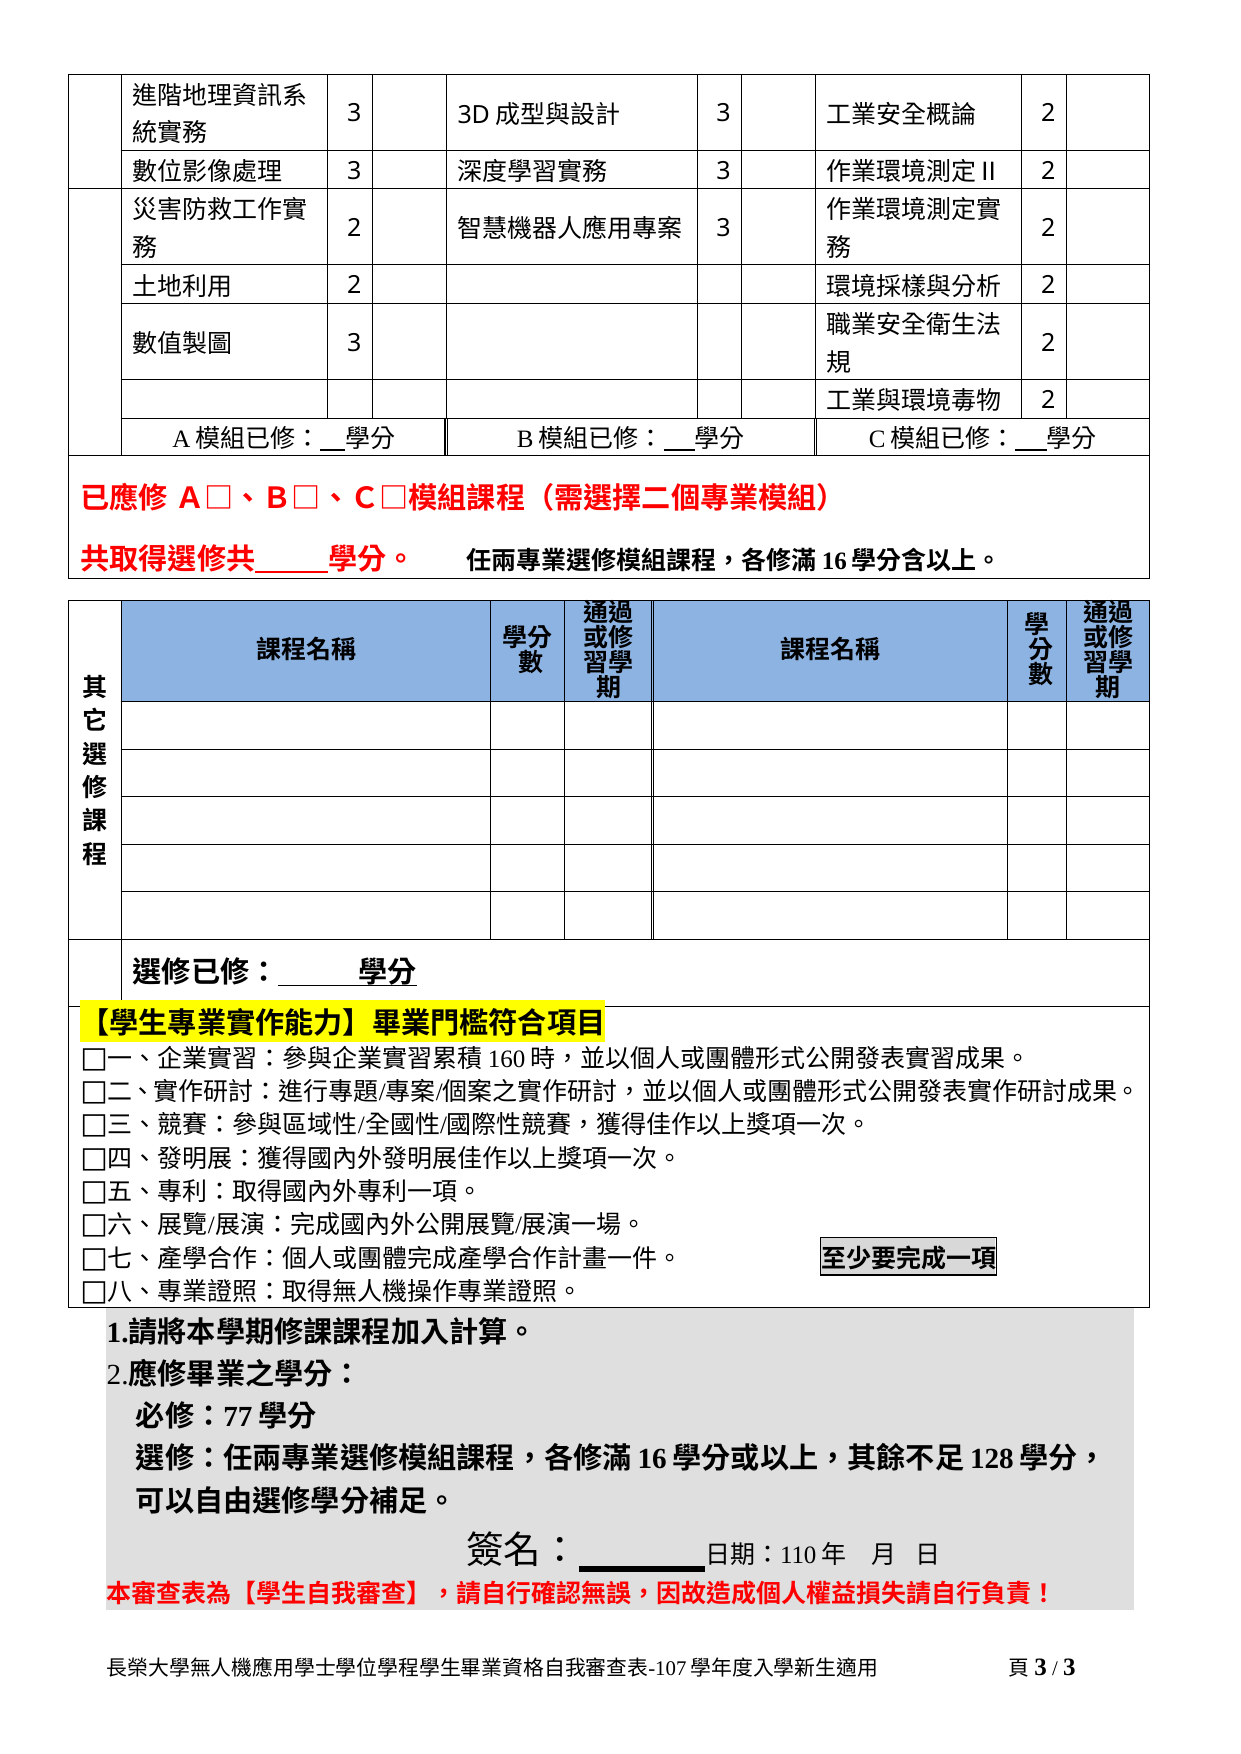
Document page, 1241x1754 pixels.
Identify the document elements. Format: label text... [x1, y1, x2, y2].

table_cell [742, 265, 815, 303]
table_cell [1067, 702, 1149, 748]
table_cell [447, 304, 697, 379]
table_cell [373, 380, 446, 417]
table_cell 3D成型與設計 [447, 75, 697, 150]
table_cell A模組已修： 學分 [122, 419, 444, 455]
table_cell [447, 380, 697, 417]
table_cell 2 [328, 265, 372, 303]
table_cell [122, 797, 490, 843]
table_cell 3 [698, 189, 741, 264]
table_cell 深度學習實務 [447, 151, 697, 188]
table_cell [565, 892, 651, 938]
table_cell [565, 702, 651, 748]
table_cell [1067, 189, 1149, 264]
table_cell 環境採樣與分析 [816, 265, 1021, 303]
table_cell 進階地理資訊系統實務 [122, 75, 327, 150]
table_cell [328, 380, 372, 417]
table_cell 通過或修習學期 [1067, 601, 1149, 701]
table_cell 2 [1022, 304, 1066, 379]
table_cell [654, 797, 1007, 843]
table_cell [69, 75, 121, 188]
table_cell [373, 265, 446, 303]
table_cell [373, 75, 446, 150]
table_cell [491, 845, 564, 891]
table_cell 災害防救工作實務 [122, 189, 327, 264]
text 必修：77學分 [106, 1393, 1134, 1435]
table_cell [698, 380, 741, 417]
text 本審查表為【學生自我審查】，請自行確認無誤，因故造成個人權益損失請自行負責！ [106, 1574, 1134, 1610]
table_cell [654, 845, 1007, 891]
table_cell [122, 845, 490, 891]
table_cell 智慧機器人應用專案 [447, 189, 697, 264]
text 可以自由選修學分補足。 [106, 1477, 1134, 1520]
table_cell [742, 189, 815, 264]
table_cell [815, 579, 1150, 600]
table_cell [1067, 380, 1149, 417]
table_cell [698, 304, 741, 379]
table_cell 2 [1022, 380, 1066, 417]
table_cell [373, 304, 446, 379]
table_cell 已應修 Ａ□、Ｂ□、Ｃ□模組課程（需選擇二個專業模組） 共取得選修共 學分。 任兩專業選修模組課程，各修滿16學分含以上。 [69, 456, 1149, 578]
table_cell [373, 151, 446, 188]
table_cell 土地利用 [122, 265, 327, 303]
table_cell [121, 579, 446, 600]
table_cell [742, 304, 815, 379]
table_cell 數位影像處理 [122, 151, 327, 188]
table_cell [1008, 750, 1066, 796]
table_cell 其它選修課程 [69, 601, 121, 938]
table_cell C模組已修： 學分 [817, 419, 1149, 455]
table_cell [1067, 750, 1149, 796]
table_cell [69, 264, 121, 303]
table_cell [69, 418, 121, 455]
table_cell [654, 702, 1007, 748]
table_cell [122, 702, 490, 748]
table_cell 3 [698, 75, 741, 150]
table_cell 【學生專業實作能力】畢業門檻符合項目 □一、企業實習：參與企業實習累積160時，並以個人或團體形式公開發表實習成果。 □二、實作研討：進行專題/專案/個案之實作研討，並以個人或團體形式公開發表實作研討成果。 □三、競賽：參與區域性/全國性/國際性競賽，獲得佳作以上獎項一次。 □四、發明展：獲得國內外發明展佳作以上獎項一次。 □五、專利：取得國內外專利一項。 □六、展覽/展演：完成國內外公開展覽/展演一場。 □七、產學合作：個人或團體完成產學合作計畫一件。 至少要完成一項 □八、專業證照：取得無人機操作專業證照。 [69, 1007, 1149, 1307]
text 2.應修畢業之學分： [106, 1351, 1134, 1393]
table_cell 職業安全衛生法規 [816, 304, 1021, 379]
table_cell 作業環境測定實務 [816, 189, 1021, 264]
table_cell [122, 892, 490, 938]
table_cell [1067, 797, 1149, 843]
table_cell [1008, 702, 1066, 748]
table_cell [742, 380, 815, 417]
table_cell 2 [1022, 189, 1066, 264]
table_cell 工業安全概論 [816, 75, 1021, 150]
table_cell 2 [1022, 75, 1066, 150]
table_cell 課程名稱 [654, 601, 1007, 701]
table_cell 學分數 [1008, 601, 1066, 701]
table_cell [742, 75, 815, 150]
table_cell [1008, 845, 1066, 891]
table_cell [565, 797, 651, 843]
table_cell 2 [1022, 265, 1066, 303]
table_cell [447, 265, 697, 303]
table_cell [491, 797, 564, 843]
table_cell 3 [698, 151, 741, 188]
table_cell 2 [328, 189, 372, 264]
table_cell 通過或修習學期 [565, 601, 651, 701]
table_cell 3 [328, 75, 372, 150]
table_cell [122, 750, 490, 796]
table_cell [654, 892, 1007, 938]
table_cell B模組已修： 學分 [448, 419, 814, 455]
table_cell [491, 750, 564, 796]
text 1.請將本學期修課課程加入計算。 [106, 1308, 1134, 1351]
table_cell [69, 379, 121, 417]
table_cell 數值製圖 [122, 304, 327, 379]
table_cell 2 [1022, 151, 1066, 188]
table_cell 工業與環境毒物 [816, 380, 1021, 417]
table_cell [69, 579, 121, 600]
table_cell [1067, 845, 1149, 891]
table_cell [491, 702, 564, 748]
table_cell [446, 579, 815, 600]
text 簽名： 日期：110年 月 日 [106, 1520, 1134, 1574]
table_cell [122, 380, 327, 417]
table_cell [742, 151, 815, 188]
table_cell [69, 303, 121, 379]
table_cell 學分數 [491, 601, 564, 701]
table_cell [1008, 797, 1066, 843]
table_cell 3 [328, 151, 372, 188]
table_cell [1067, 265, 1149, 303]
table_cell [373, 189, 446, 264]
table_cell [654, 750, 1007, 796]
table_cell [698, 265, 741, 303]
table_cell [1067, 304, 1149, 379]
table_cell 3 [328, 304, 372, 379]
table_cell [1067, 151, 1149, 188]
table_cell 課程名稱 [122, 601, 490, 701]
table_cell [69, 189, 121, 264]
table_cell [1067, 892, 1149, 938]
table_cell [565, 845, 651, 891]
table_cell [491, 892, 564, 938]
table_cell [1067, 75, 1149, 150]
table_cell 選修已修： 學分 [122, 940, 1149, 1006]
table_cell [565, 750, 651, 796]
text 選修：任兩專業選修模組課程，各修滿16學分或以上，其餘不足128學分， [106, 1435, 1134, 1477]
table_cell [1008, 892, 1066, 938]
table_cell 作業環境測定Ⅱ [816, 151, 1021, 188]
table_cell [69, 940, 121, 1006]
